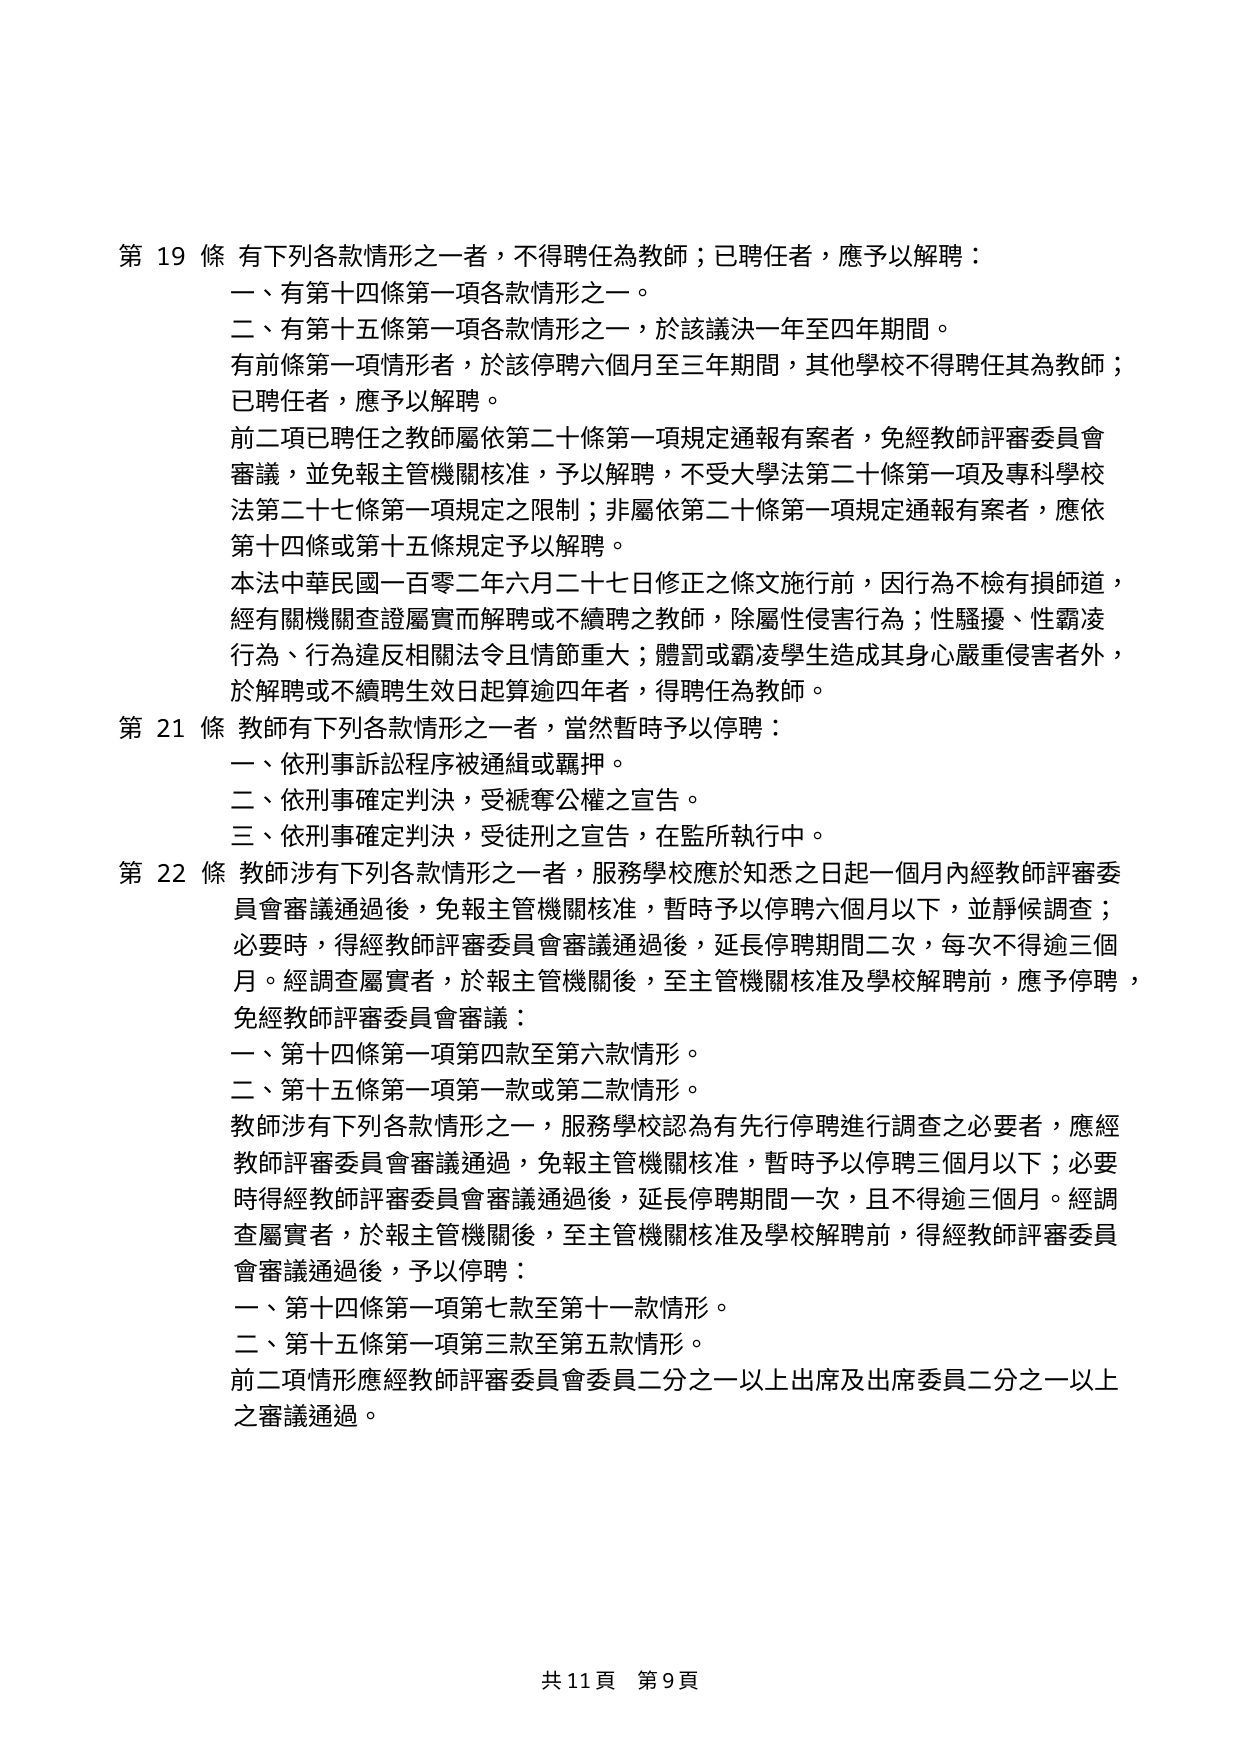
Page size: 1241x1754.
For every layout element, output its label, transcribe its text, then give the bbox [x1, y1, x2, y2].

text 第 21 條 教師有下列各款情形之一者，當然暫時予以停聘： [118, 708, 1122, 744]
text 三、依刑事確定判決，受徒刑之宣告，在監所執行中。 [118, 817, 1122, 853]
text 有前條第一項情形者，於該停聘六個月至三年期間，其他學校不得聘任其為教師；已聘任者，應予以解聘。 [230, 346, 1122, 418]
text 本法中華民國一百零二年六月二十七日修正之條文施行前，因行為不檢有損師道，經有關機關查證屬實而解聘或不續聘之教師，除屬性侵害行為；性騷擾、性霸凌行為、行為違反相關法令且情節重大；體罰或霸凌學生造成其身心嚴重侵害者外，於解聘或不續聘生效日起算逾四年者，得聘任為教師。 [230, 563, 1122, 708]
text 一、第十四條第一項第七款至第十一款情形。 [118, 1288, 1122, 1324]
text 前二項已聘任之教師屬依第二十條第一項規定通報有案者，免經教師評審委員會審議，並免報主管機關核准，予以解聘，不受大學法第二十條第一項及專科學校法第二十七條第一項規定之限制；非屬依第二十條第一項規定通報有案者，應依第十四條或第十五條規定予以解聘。 [230, 418, 1122, 563]
text 第 22 條 教師涉有下列各款情形之一者，服務學校應於知悉之日起一個月內經教師評審委員會審議通過後，免報主管機關核准，暫時予以停聘六個月以下，並靜候調查；必要時，得經教師評審委員會審議通過後，延長停聘期間二次，每次不得逾三個月。經調查屬實者，於報主管機關後，至主管機關核准及學校解聘前，應予停聘，免經教師評審委員會審議： [118, 853, 1122, 1034]
text 二、第十五條第一項第一款或第二款情形。 [118, 1071, 1122, 1107]
text 一、有第十四條第一項各款情形之一。 [118, 273, 1122, 309]
text 教師涉有下列各款情形之一，服務學校認為有先行停聘進行調查之必要者，應經教師評審委員會審議通過，免報主管機關核准，暫時予以停聘三個月以下；必要時得經教師評審委員會審議通過後，延長停聘期間一次，且不得逾三個月。經調查屬實者，於報主管機關後，至主管機關核准及學校解聘前，得經教師評審委員會審議通過後，予以停聘： [231, 1107, 1122, 1288]
text 前二項情形應經教師評審委員會委員二分之一以上出席及出席委員二分之一以上之審議通過。 [231, 1361, 1122, 1433]
text 第 19 條 有下列各款情形之一者，不得聘任為教師；已聘任者，應予以解聘： [118, 237, 1122, 273]
text 二、有第十五條第一項各款情形之一，於該議決一年至四年期間。 [118, 309, 1122, 346]
text 一、依刑事訴訟程序被通緝或羈押。 [118, 744, 1122, 781]
text 二、第十五條第一項第三款至第五款情形。 [118, 1324, 1122, 1361]
text 一、第十四條第一項第四款至第六款情形。 [118, 1034, 1122, 1071]
text 二、依刑事確定判決，受褫奪公權之宣告。 [118, 781, 1122, 817]
